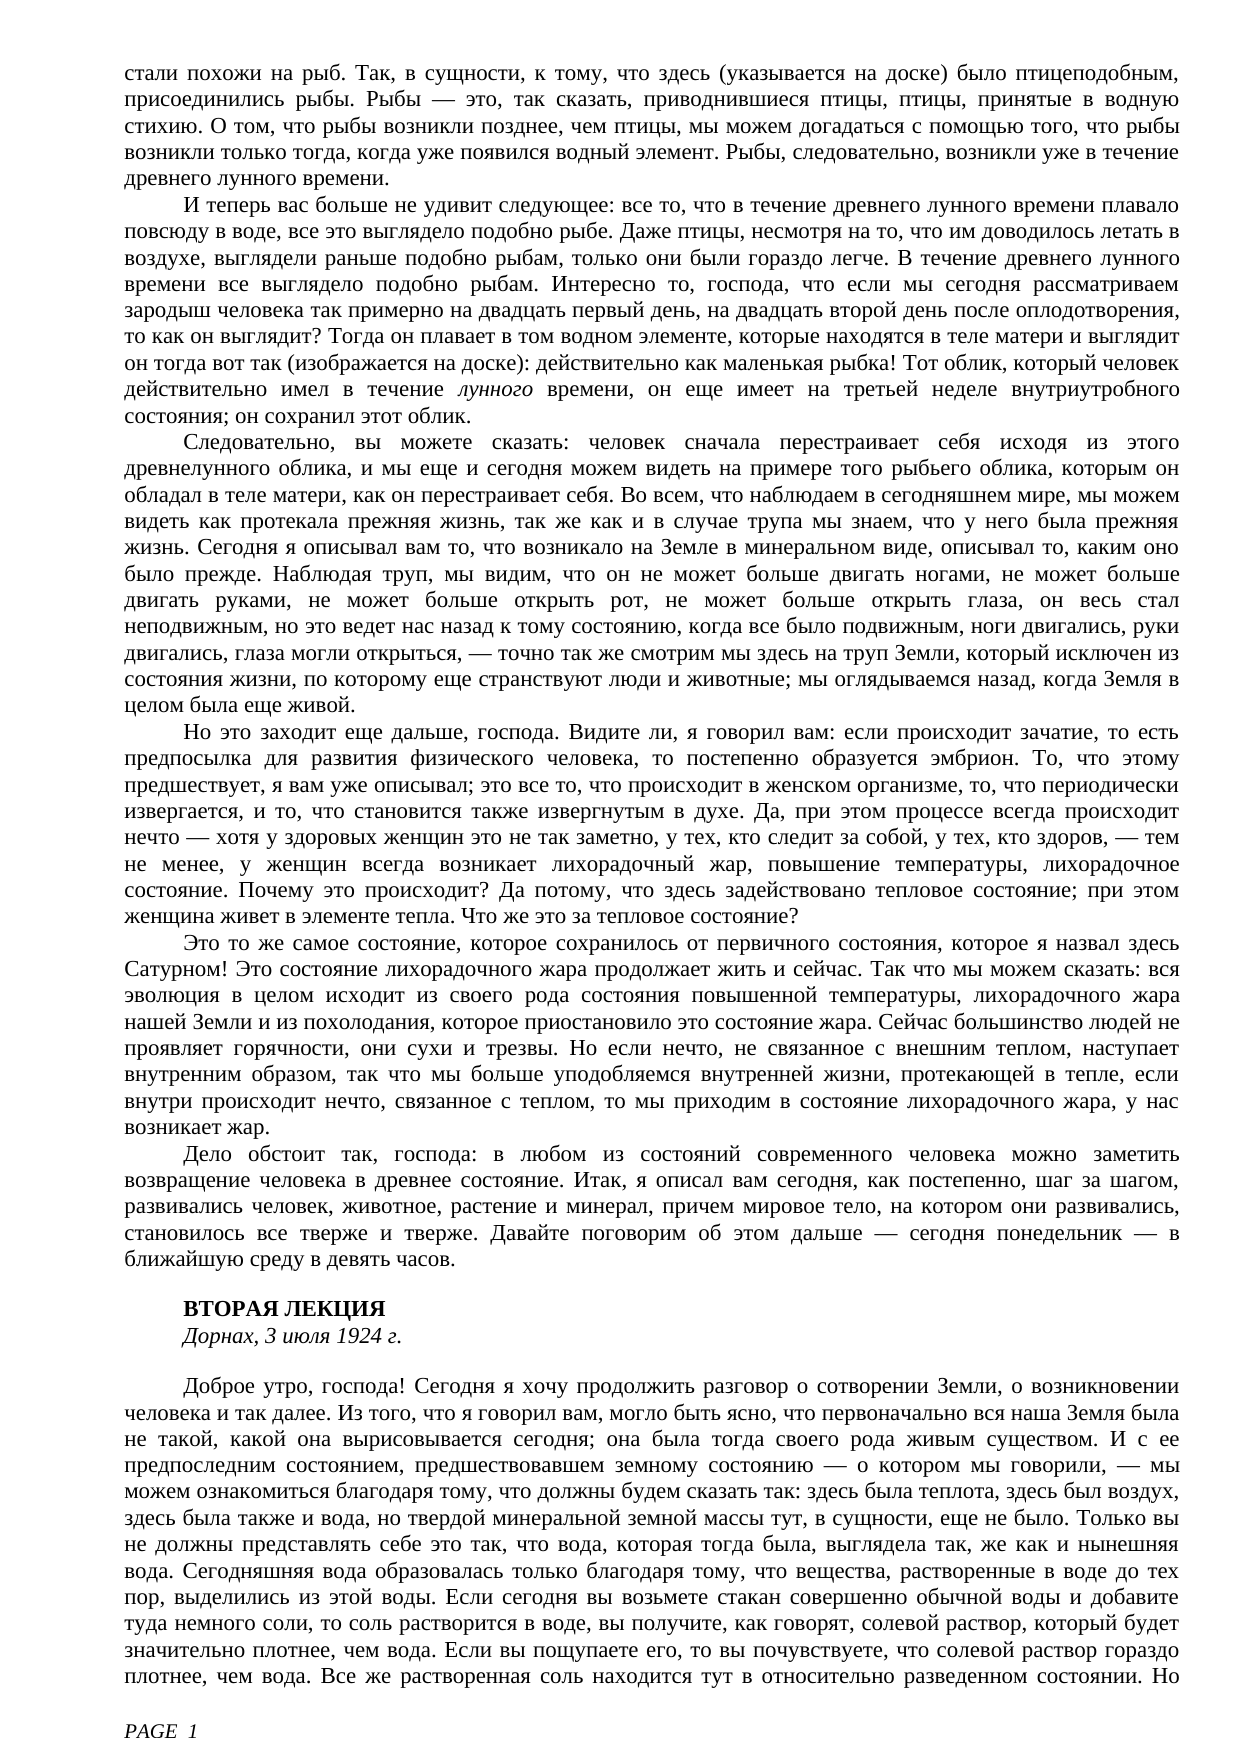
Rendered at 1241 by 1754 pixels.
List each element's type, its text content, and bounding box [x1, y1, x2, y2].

text Дело обстоит так, господа: в любом из состояний современного человека можно заметить возвращение человека в древнее состояние. Итак, я описал вам сегодня, как постепенно, шаг за шагом, развивались человек, животное, растение и минерал, причем мировое тело, на котором они развивались, становилось все тверже и тверже. Давайте поговорим об этом дальше — сегодня понедельник — в ближайшую среду в девять часов. [124, 1139, 1181, 1271]
text ВТОРАЯ ЛЕКЦИЯ [124, 1295, 1181, 1322]
text И теперь вас больше не удивит следующее: все то, что в течение древнего лунного времени плавало повсюду в воде, все это выглядело подобно рыбе. Даже птицы, несмотря на то, что им доводилось летать в воздухе, выглядели раньше подобно рыбам, только они были гораздо легче. В течение древнего лунного времени все выглядело подобно рыбам. Интересно то, господа, что если мы сегодня рассматриваем зародыш человека так примерно на двадцать первый день, на двадцать второй день после оплодотворения, то как он выглядит? Тогда он плавает в том водном элементе, которые находятся в теле матери и выглядит он тогда вот так (изображается на доске): действительно как маленькая рыбка! Тот облик, который человек действительно имел в течение лунного времени, он еще имеет на третьей неделе внутриутробного состояния; он сохранил этот облик. [124, 191, 1181, 428]
text Дорнах, 3 июля 1924 г. [124, 1322, 1181, 1348]
text стали похожи на рыб. Так, в сущности, к тому, что здесь (указывается на доске) было птицеподобным, присоединились рыбы. Рыбы — это, так сказать, приводнившиеся птицы, птицы, принятые в водную стихию. О том, что рыбы возникли позднее, чем птицы, мы можем догадаться с помощью того, что рыбы возникли только тогда, когда уже появился водный элемент. Рыбы, следовательно, возникли уже в течение древнего лунного времени. [124, 59, 1181, 191]
text Это то же самое состояние, которое сохранилось от первичного состояния, которое я назвал здесь Сатурном! Это состояние лихорадочного жара продолжает жить и сейчас. Так что мы можем сказать: вся эволюция в целом исходит из своего рода состояния повышенной температуры, лихорадочного жара нашей Земли и из похолодания, которое приостановило это состояние жара. Сейчас большинство людей не проявляет горячности, они сухи и трезвы. Но если нечто, не связанное с внешним теплом, наступает внутренним образом, так что мы больше уподобляемся внутренней жизни, протекающей в тепле, если внутри происходит нечто, связанное с теплом, то мы приходим в состояние лихорадочного жара, у нас возникает жар. [124, 929, 1181, 1139]
text Следовательно, вы можете сказать: человек сначала перестраивает себя исходя из этого древнелунного облика, и мы еще и сегодня можем видеть на примере того рыбьего облика, которым он обладал в теле матери, как он перестраивает себя. Во всем, что наблюдаем в сегодняшнем мире, мы можем видеть как протекала прежняя жизнь, так же как и в случае трупа мы знаем, что у него была прежняя жизнь. Сегодня я описывал вам то, что возникало на Земле в минеральном виде, описывал то, каким оно было прежде. Наблюдая труп, мы видим, что он не может больше двигать ногами, не может больше двигать руками, не может больше открыть рот, не может больше открыть глаза, он весь стал неподвижным, но это ведет нас назад к тому состоянию, когда все было подвижным, ноги двигались, руки двигались, глаза могли открыться, — точно так же смотрим мы здесь на труп Земли, который исключен из состояния жизни, по которому еще странствуют люди и животные; мы оглядываемся назад, когда Земля в целом была еще живой. [124, 428, 1181, 718]
text Доброе утро, господа! Сегодня я хочу продолжить разговор о сотворении Земли, о возникновении человека и так далее. Из того, что я говорил вам, могло быть ясно, что первоначально вся наша Земля была не такой, какой она вырисовывается сегодня; она была тогда своего рода живым существом. И с ее предпоследним состоянием, предшествовавшем земному состоянию — о котором мы говорили, — мы можем ознакомиться благодаря тому, что должны будем сказать так: здесь была теплота, здесь был воздух, здесь была также и вода, но твердой минеральной земной массы тут, в сущности, еще не было. Только вы не должны представлять себе это так, что вода, которая тогда была, выглядела так, же как и нынешняя вода. Сегодняшняя вода образовалась только благодаря тому, что вещества, растворенные в воде до тех пор, выделились из этой воды. Если сегодня вы возьмете стакан совершенно обычной воды и добавите туда немного соли, то соль растворится в воде, вы получите, как говорят, солевой раствор, который будет значительно плотнее, чем вода. Если вы пощупаете его, то вы почувствуете, что солевой раствор гораздо плотнее, чем вода. Все же растворенная соль находится тут в относительно разведенном состоянии. Но [124, 1372, 1181, 1688]
text Но это заходит еще дальше, господа. Видите ли, я говорил вам: если происходит зачатие, то есть предпосылка для развития физического человека, то постепенно образуется эмбрион. То, что этому предшествует, я вам уже описывал; это все то, что происходит в женском организме, то, что периодически извергается, и то, что становится также извергнутым в духе. Да, при этом процессе всегда происходит нечто — хотя у здоровых женщин это не так заметно, у тех, кто следит за собой, у тех, кто здоров, — тем не менее, у женщин всегда возникает лихорадочный жар, повышение температуры, лихорадочное состояние. Почему это происходит? Да потому, что здесь задействовано тепловое состояние; при этом женщина живет в элементе тепла. Что же это за тепловое состояние? [124, 718, 1181, 929]
